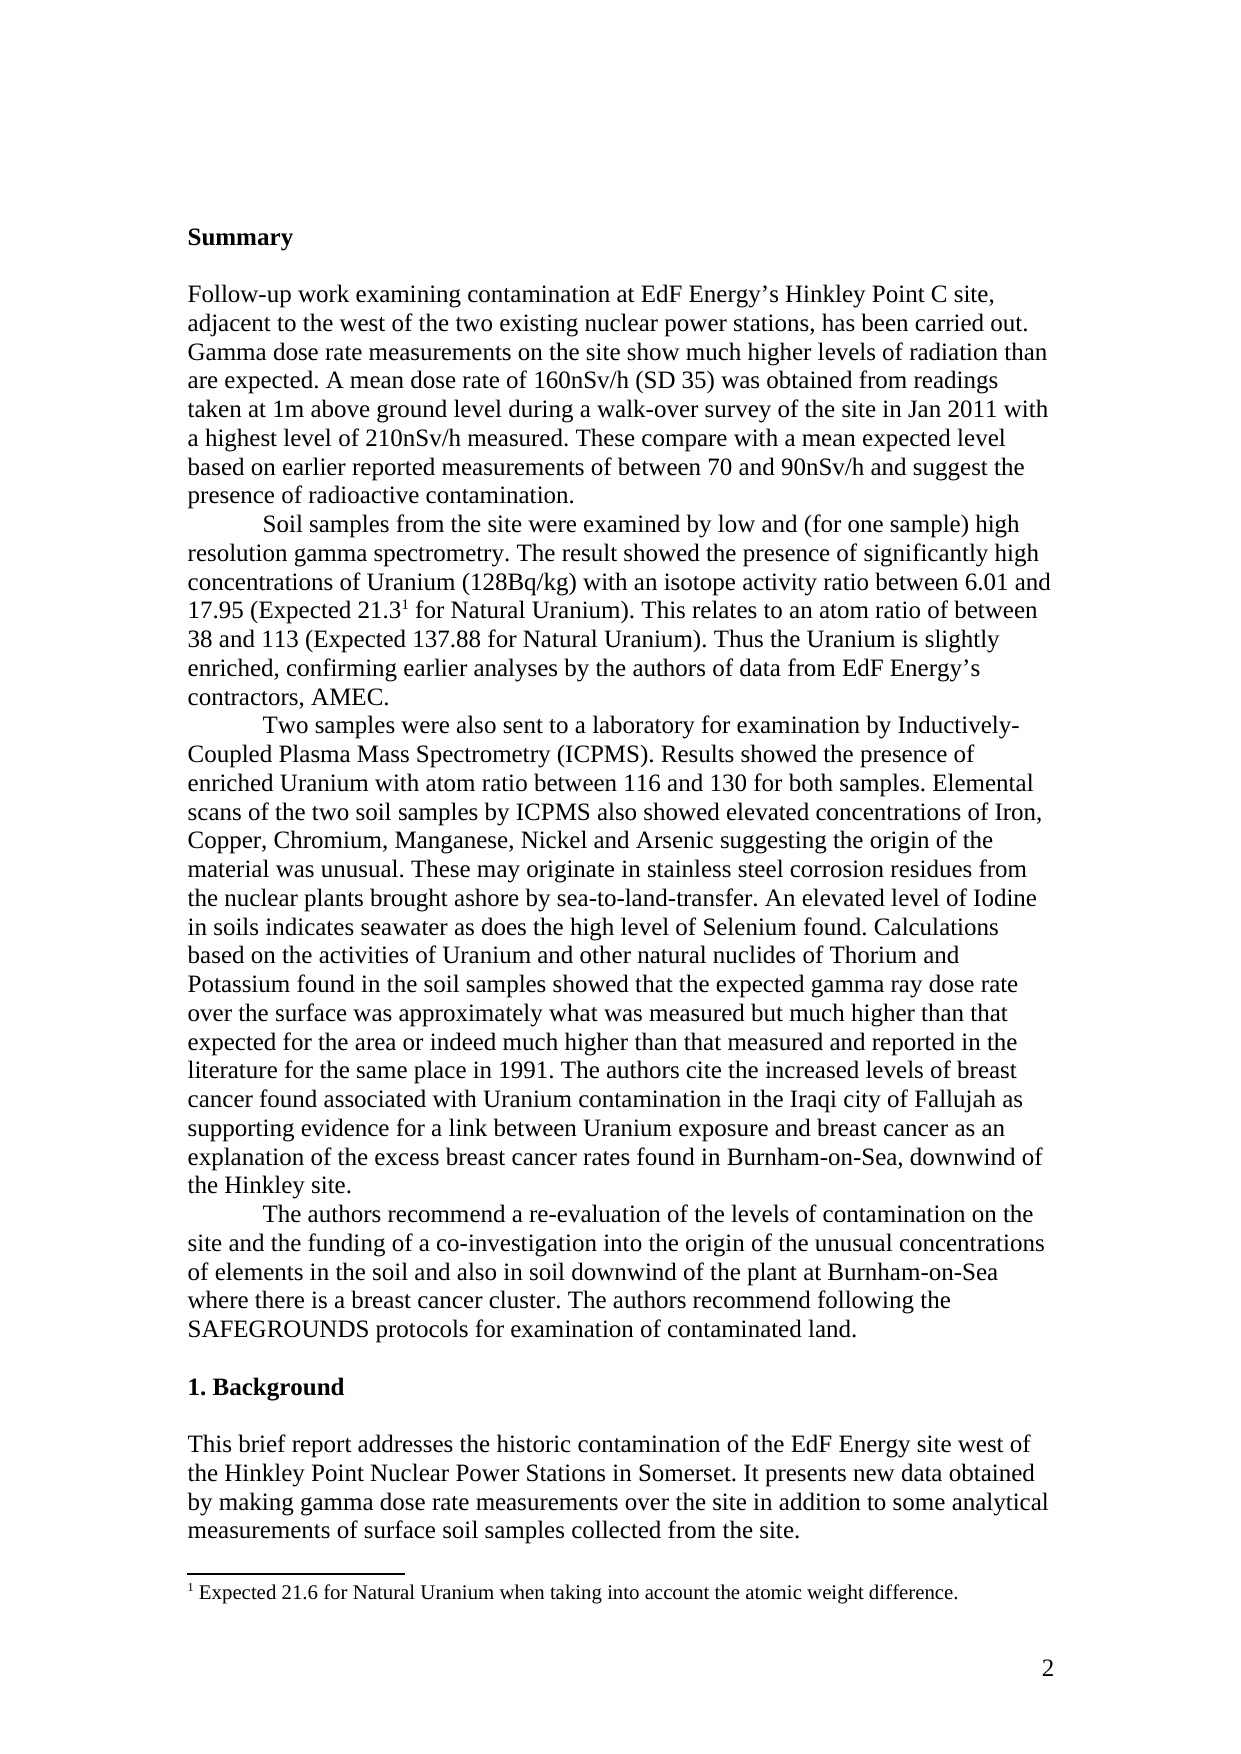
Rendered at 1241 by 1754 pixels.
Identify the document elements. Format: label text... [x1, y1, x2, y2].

text Two samples were also sent to a laboratory for examination by Inductively-Coupled Plasma Mass Spectrometry (ICPMS). Results showed the presence of enriched Uranium with atom ratio between 116 and 130 for both samples. Elemental scans of the two soil samples by ICPMS also showed elevated concentrations of Iron, Copper, Chromium, Manganese, Nickel and Arsenic suggesting the origin of the material was unusual. These may originate in stainless steel corrosion residues from the nuclear plants brought ashore by sea-to-land-transfer. An elevated level of Iodine in soils indicates seawater as does the high level of Selenium found. Calculations based on the activities of Uranium and other natural nuclides of Thorium and Potassium found in the soil samples showed that the expected gamma ray dose rate over the surface was approximately what was measured but much higher than that expected for the area or indeed much higher than that measured and reported in the literature for the same place in 1991. The authors cite the increased levels of breast cancer found associated with Uranium contamination in the Iraqi city of Fallujah as supporting evidence for a link between Uranium exposure and breast cancer as an explanation of the excess breast cancer rates found in Burnham-on-Sea, downwind of the Hinkley site. [187, 711, 1053, 1199]
text 1. Background [187, 1372, 1053, 1401]
text Follow-up work examining contamination at EdF Energy’s Hinkley Point C site, adjacent to the west of the two existing nuclear power stations, has been carried out. Gamma dose rate measurements on the site show much higher levels of radiation than are expected. A mean dose rate of 160nSv/h (SD 35) was obtained from readings taken at 1m above ground level during a walk-over survey of the site in Jan 2011 with a highest level of 210nSv/h measured. These compare with a mean expected level based on earlier reported measurements of between 70 and 90nSv/h and suggest the presence of radioactive contamination. [187, 279, 1053, 509]
text The authors recommend a re-evaluation of the levels of contamination on the site and the funding of a co-investigation into the origin of the unusual concentrations of elements in the soil and also in soil downwind of the plant at Burnham-on-Sea where there is a breast cancer cluster. The authors recommend following the SAFEGROUNDS protocols for examination of contaminated land. [187, 1199, 1053, 1343]
text Summary [187, 222, 1053, 251]
text Soil samples from the site were examined by low and (for one sample) high resolution gamma spectrometry. The result showed the presence of significantly high concentrations of Uranium (128Bq/kg) with an isotope activity ratio between 6.01 and 17.95 (Expected 21.3 for Natural Uranium). This relates to an atom ratio of between 38 and 113 (Expected 137.88 for Natural Uranium). Thus the Uranium is slightly enriched, confirming earlier analyses by the authors of data from EdF Energy’s contractors, AMEC. [187, 509, 1053, 711]
text Expected 21.6 for Natural Uranium when taking into account the atomic weight difference. [187, 1580, 1053, 1604]
text This brief report addresses the historic contamination of the EdF Energy site west of the Hinkley Point Nuclear Power Stations in Somerset. It presents new data obtained by making gamma dose rate measurements over the site in addition to some analytical measurements of surface soil samples collected from the site. [187, 1429, 1053, 1544]
